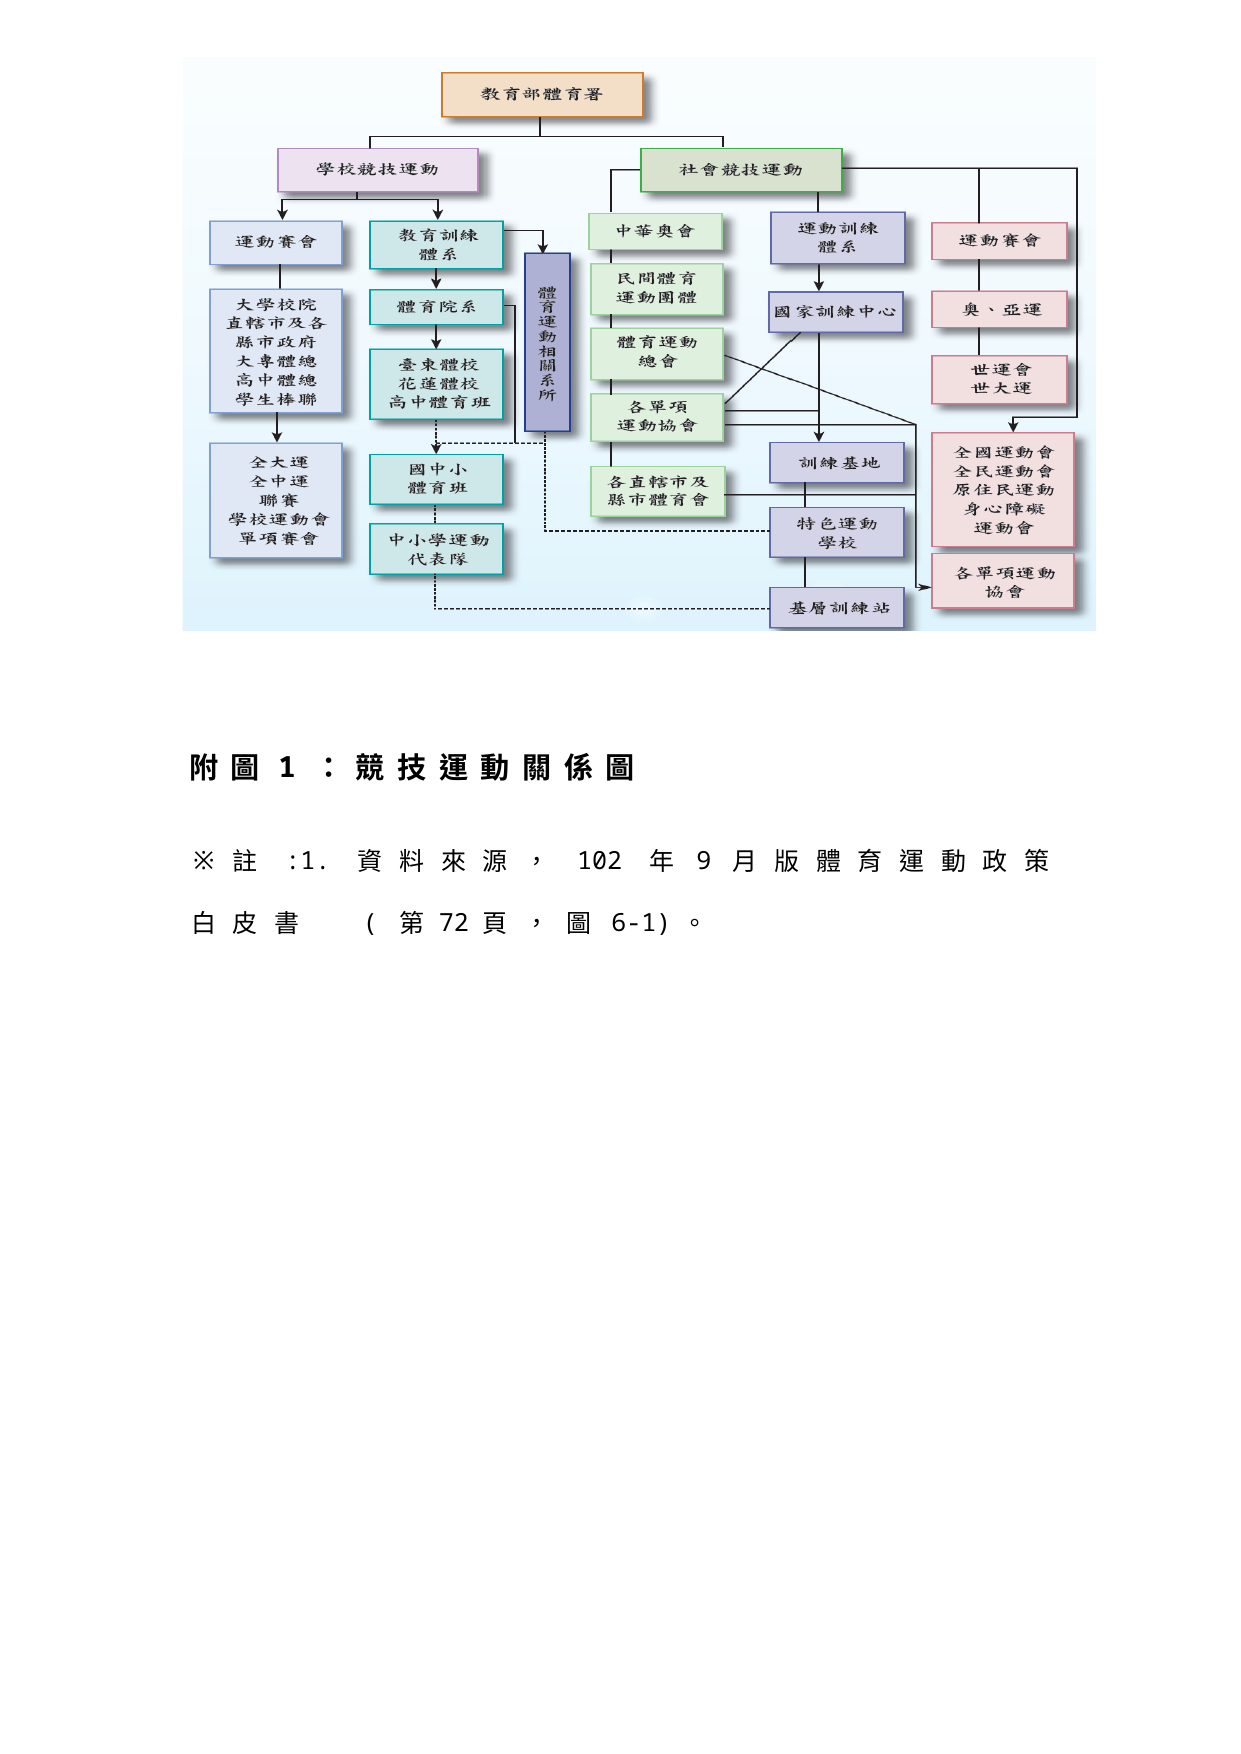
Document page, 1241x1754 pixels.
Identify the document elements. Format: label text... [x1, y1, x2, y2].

text ※註:1.資料來源，102年9月版體育運動政策白皮書 (第72頁，圖6-1)。 [183, 818, 1058, 943]
text 附圖1：競技運動關係圖 [183, 631, 1058, 818]
text [183, 5, 1058, 57]
